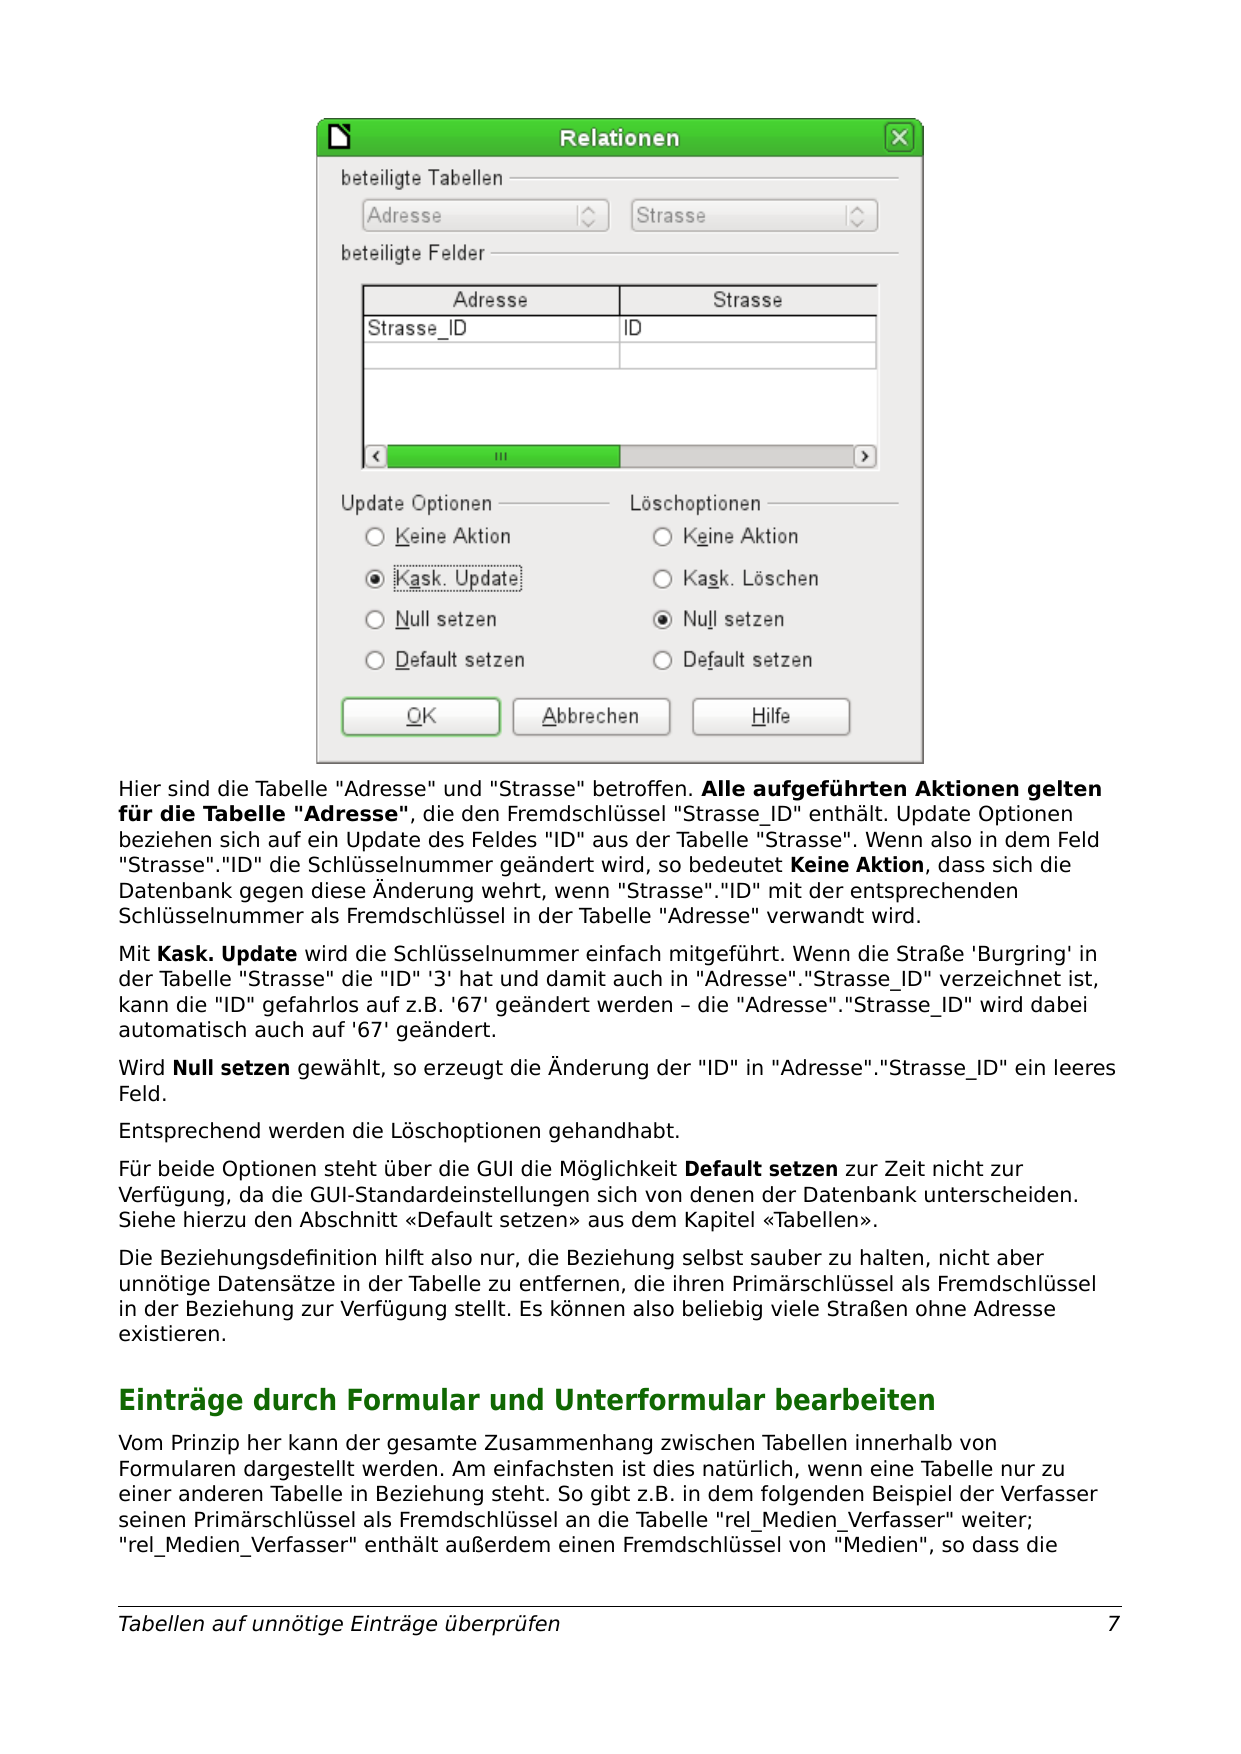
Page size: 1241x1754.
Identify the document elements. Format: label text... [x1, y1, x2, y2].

text Wird Null setzen gewählt, so erzeugt die Änderung der "ID" in "Adresse"."Strasse_ID" ein leeres Feld. [118, 1056, 1122, 1106]
text Hier sind die Tabelle "Adresse" und "Strasse" betroffen. Alle aufgeführten Aktionen gelten für die Tabelle "Adresse", die den Fremdschlüssel "Strasse_ID" enthält. Update Optionen beziehen sich auf ein Update des Feldes "ID" aus der Tabelle "Strasse". Wenn also in dem Feld "Strasse"."ID" die Schlüsselnummer geändert wird, so bedeutet Keine Aktion, dass sich die Datenbank gegen diese Änderung wehrt, wenn "Strasse"."ID" mit der entsprechenden Schlüsselnummer als Fremdschlüssel in der Tabelle "Adresse" verwandt wird. [118, 777, 1122, 928]
text Für beide Optionen steht über die GUI die Möglichkeit Default setzen zur Zeit nicht zur Verfügung, da die GUI-Standardeinstellungen sich von denen der Datenbank unterscheiden. Siehe hierzu den Abschnitt «Default setzen» aus dem Kapitel «Tabellen». [118, 1157, 1122, 1232]
picture [316, 118, 924, 764]
subtitle Einträge durch Formular und Unterformular bearbeiten [118, 1383, 1122, 1417]
text Mit Kask. Update wird die Schlüsselnummer einfach mitgeführt. Wenn die Straße 'Burgring' in der Tabelle "Strasse" die "ID" '3' hat und damit auch in "Adresse"."Strasse_ID" verzeichnet ist, kann die "ID" gefahrlos auf z.B. '67' geändert werden – die "Adresse"."Strasse_ID" wird dabei automatisch auch auf '67' geändert. [118, 942, 1122, 1042]
text Entsprechend werden die Löschoptionen gehandhabt. [118, 1119, 1122, 1144]
text Vom Prinzip her kann der gesamte Zusammenhang zwischen Tabellen innerhalb von Formularen dargestellt werden. Am einfachsten ist dies natürlich, wenn eine Tabelle nur zu einer anderen Tabelle in Beziehung steht. So gibt z.B. in dem folgenden Beispiel der Verfasser seinen Primärschlüssel als Fremdschlüssel an die Tabelle "rel_Medien_Verfasser" weiter; "rel_Medien_Verfasser" enthält außerdem einen Fremdschlüssel von "Medien", so dass die [118, 1431, 1122, 1557]
text Die Beziehungsdefinition hilft also nur, die Beziehung selbst sauber zu halten, nicht aber unnötige Datensätze in der Tabelle zu entfernen, die ihren Primärschlüssel als Fremdschlüssel in der Beziehung zur Verfügung stellt. Es können also beliebig viele Straßen ohne Adresse existieren. [118, 1246, 1122, 1347]
